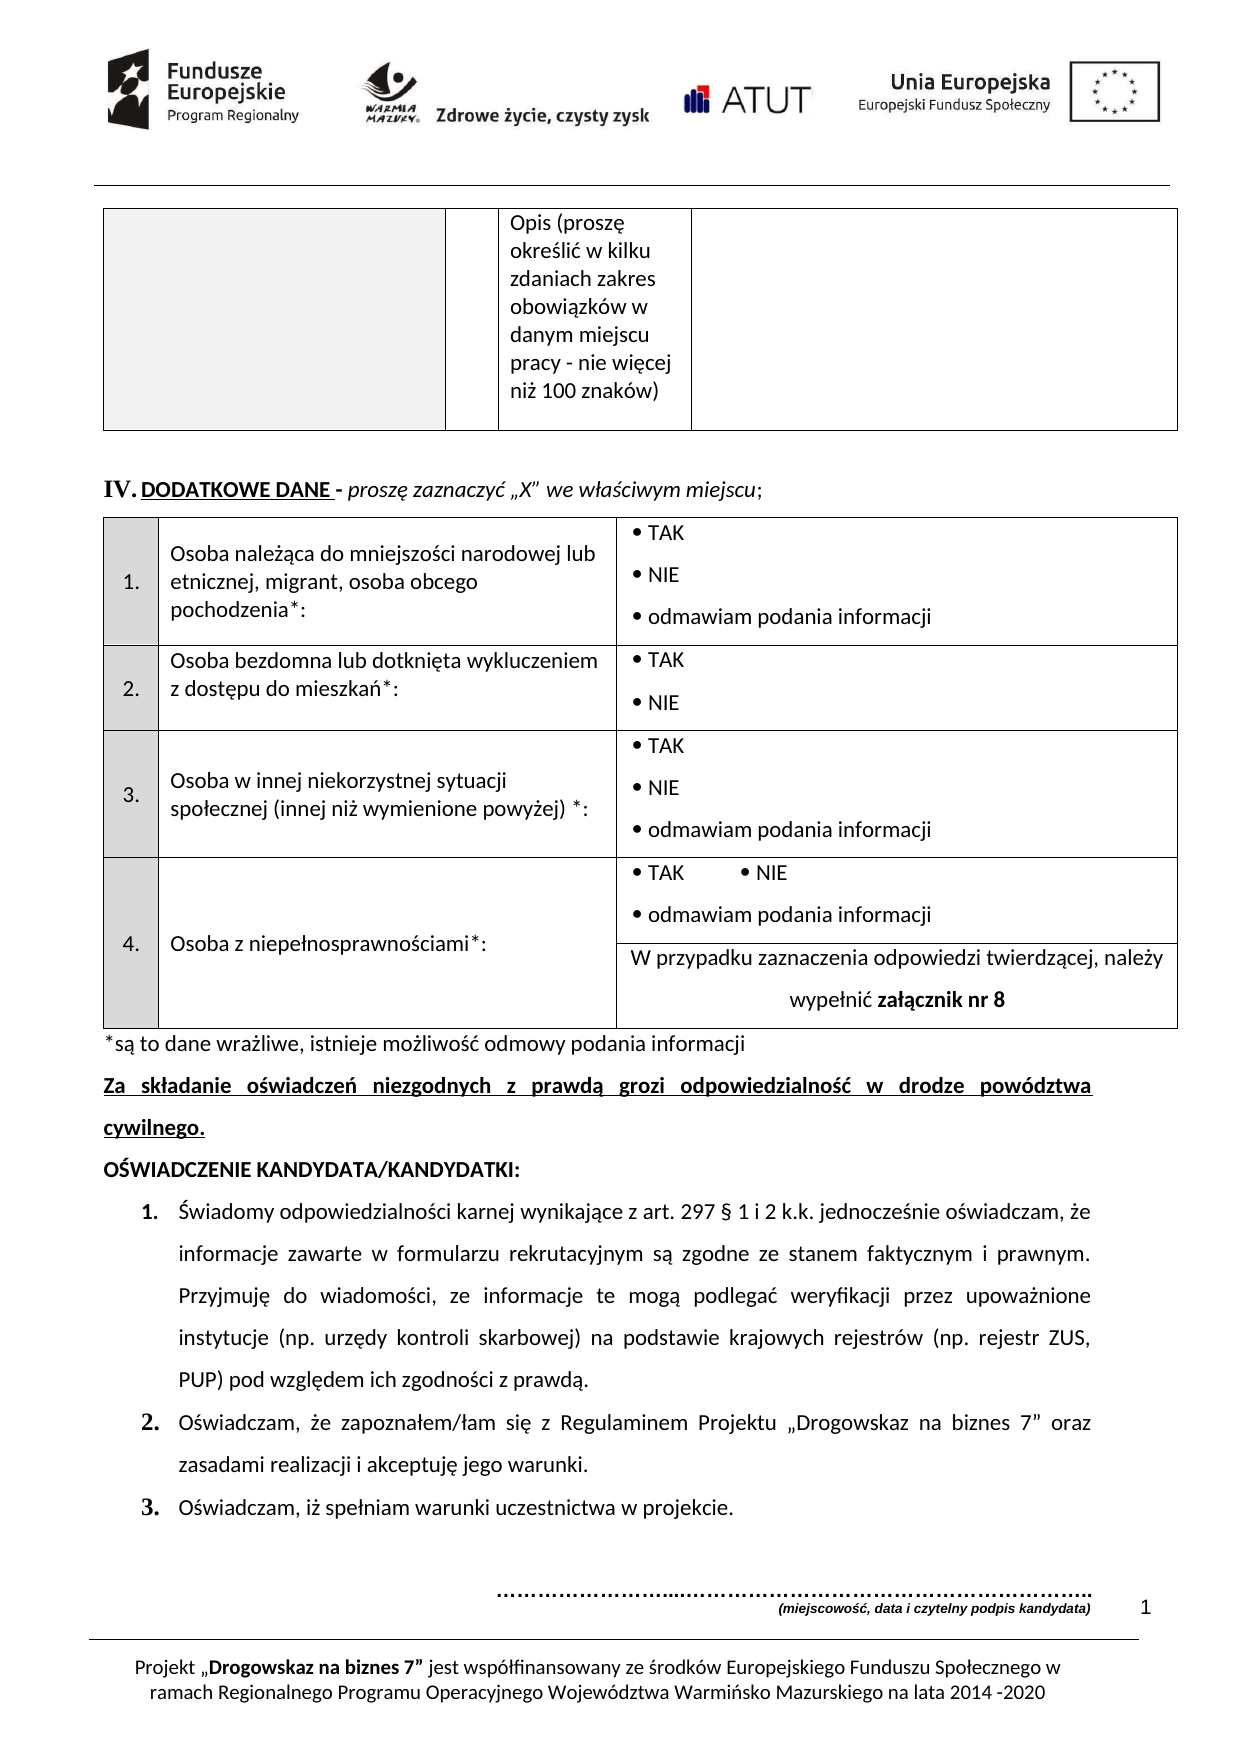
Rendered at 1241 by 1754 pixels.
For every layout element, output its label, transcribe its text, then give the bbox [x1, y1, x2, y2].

table_cell 2. [104, 646, 158, 730]
table_cell Osoba w innej niekorzystnej sytuacji społecznej (innej niż wymienione powyżej) *: [159, 731, 616, 857]
table_cell Osoba bezdomna lub dotknięta wykluczeniem z dostępu do mieszkań*: [159, 646, 616, 730]
table_cell Osoba z niepełnosprawnościami*: [159, 858, 616, 1028]
table_cell  TAK  NIE  odmawiam podania informacji [617, 731, 1177, 857]
table_header 1. [104, 518, 158, 644]
table_cell [104, 209, 445, 429]
table_cell 4. [104, 858, 158, 1028]
list Oświadczam, że zapoznałem/łam się z Regulaminem Projektu „Drogowskaz na biznes 7” oraz zasadami realizacji i akceptuję jego warunki. [141, 1407, 1092, 1478]
table_cell  TAK  NIE  odmawiam podania informacji [617, 858, 1177, 942]
table_cell  TAK  NIE [617, 646, 1177, 730]
table_cell [692, 209, 1177, 429]
table_header  TAK  NIE  odmawiam podania informacji [617, 518, 1177, 644]
text OŚWIADCZENIE KANDYDATA/KANDYDATKI: [103, 1155, 1092, 1183]
list DODATKOWE DANE - proszę zaznaczyć „X” we właściwym miejscu; [103, 474, 1092, 503]
text Za składanie oświadczeń niezgodnych z prawdą grozi odpowiedzialność w drodze powództwa [103, 1071, 1092, 1095]
list Oświadczam, iż spełniam warunki uczestnictwa w projekcie. [141, 1492, 1092, 1521]
text *są to dane wrażliwe, istnieje możliwość odmowy podania informacji [103, 1029, 1092, 1057]
table_cell W przypadku zaznaczenia odpowiedzi twierdzącej, należy wypełnić załącznik nr 8 [617, 944, 1177, 1028]
table_cell 3. [104, 731, 158, 857]
table_header Osoba należąca do mniejszości narodowej lub etnicznej, migrant, osoba obcego pochodzenia*: [159, 518, 616, 644]
list Świadomy odpowiedzialności karnej wynikające z art. 297 § 1 i 2 k.k. jednocześnie oświadczam, że informacje zawarte w formularzu rekrutacyjnym są zgodne ze stanem faktycznym i prawnym. Przyjmuję do wiadomości, ze informacje te mogą podlegać weryfikacji przez upoważnione instytucje (np. urzędy kontroli skarbowej) na podstawie krajowych rejestrów (np. rejestr ZUS, PUP) pod względem ich zgodności z prawdą. [141, 1197, 1092, 1393]
table_cell Opis (proszę określić w kilku zdaniach zakres obowiązków w danym miejscu pracy - nie więcej niż 100 znaków) [499, 209, 691, 429]
text cywilnego. [103, 1096, 1092, 1141]
table_cell [446, 209, 498, 429]
